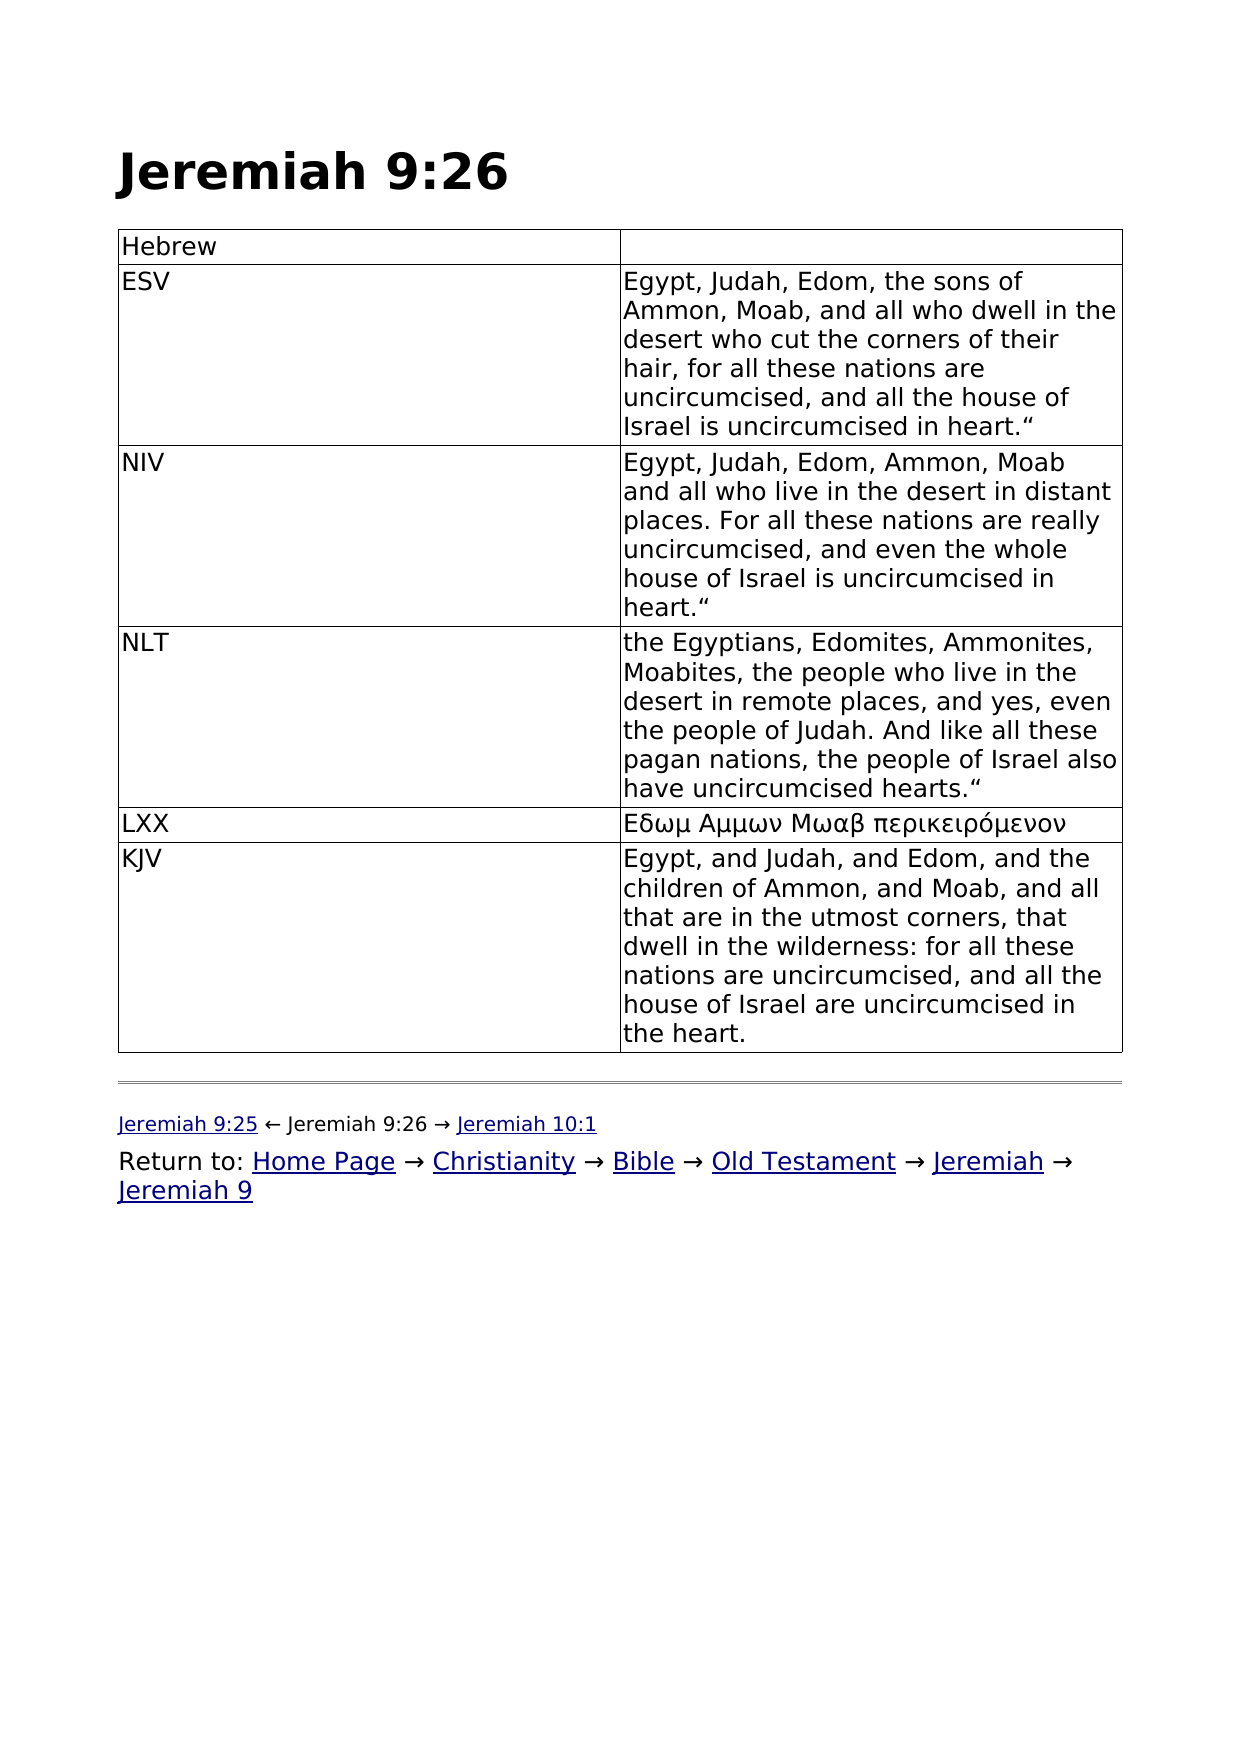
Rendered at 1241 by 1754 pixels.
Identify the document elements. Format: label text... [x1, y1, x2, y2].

table_cell ESV [119, 265, 620, 445]
table_cell KJV [119, 843, 620, 1052]
table_cell Egypt, Judah, Edom, the sons of Ammon, Moab, and all who dwell in the desert who cut the corners of their hair, for all these nations are uncircumcised, and all the house of Israel is uncircumcised in heart.“ [621, 265, 1122, 445]
table_cell NIV [119, 446, 620, 626]
table_cell the Egyptians, Edomites, Ammonites, Moabites, the people who live in the desert in remote places, and yes, even the people of Judah. And like all these pagan nations, the people of Israel also have uncircumcised hearts.“ [621, 627, 1122, 807]
subtitle Jeremiah 9:26 [118, 143, 1122, 201]
table_cell LXX [119, 808, 620, 842]
text Return to: Home Page → Christianity → Bible → Old Testament → Jeremiah → Jeremiah 9 [118, 1147, 1122, 1205]
table_cell NLT [119, 627, 620, 807]
table_cell Egypt, Judah, Edom, Ammon, Moab and all who live in the desert in distant places. For all these nations are really uncircumcised, and even the whole house of Israel is uncircumcised in heart.“ [621, 446, 1122, 626]
text Jeremiah 9:25 ← Jeremiah 9:26 → Jeremiah 10:1 [118, 1113, 1122, 1147]
table_cell Egypt, and Judah, and Edom, and the children of Ammon, and Moab, and all that are in the utmost corners, that dwell in the wilderness: for all these nations are uncircumcised, and all the house of Israel are uncircumcised in the heart. [621, 843, 1122, 1052]
table_cell Εδωμ Αμμων Μωαβ περικειρόμενον [621, 808, 1122, 842]
table_header Hebrew [119, 230, 620, 264]
table_header [621, 230, 1122, 264]
